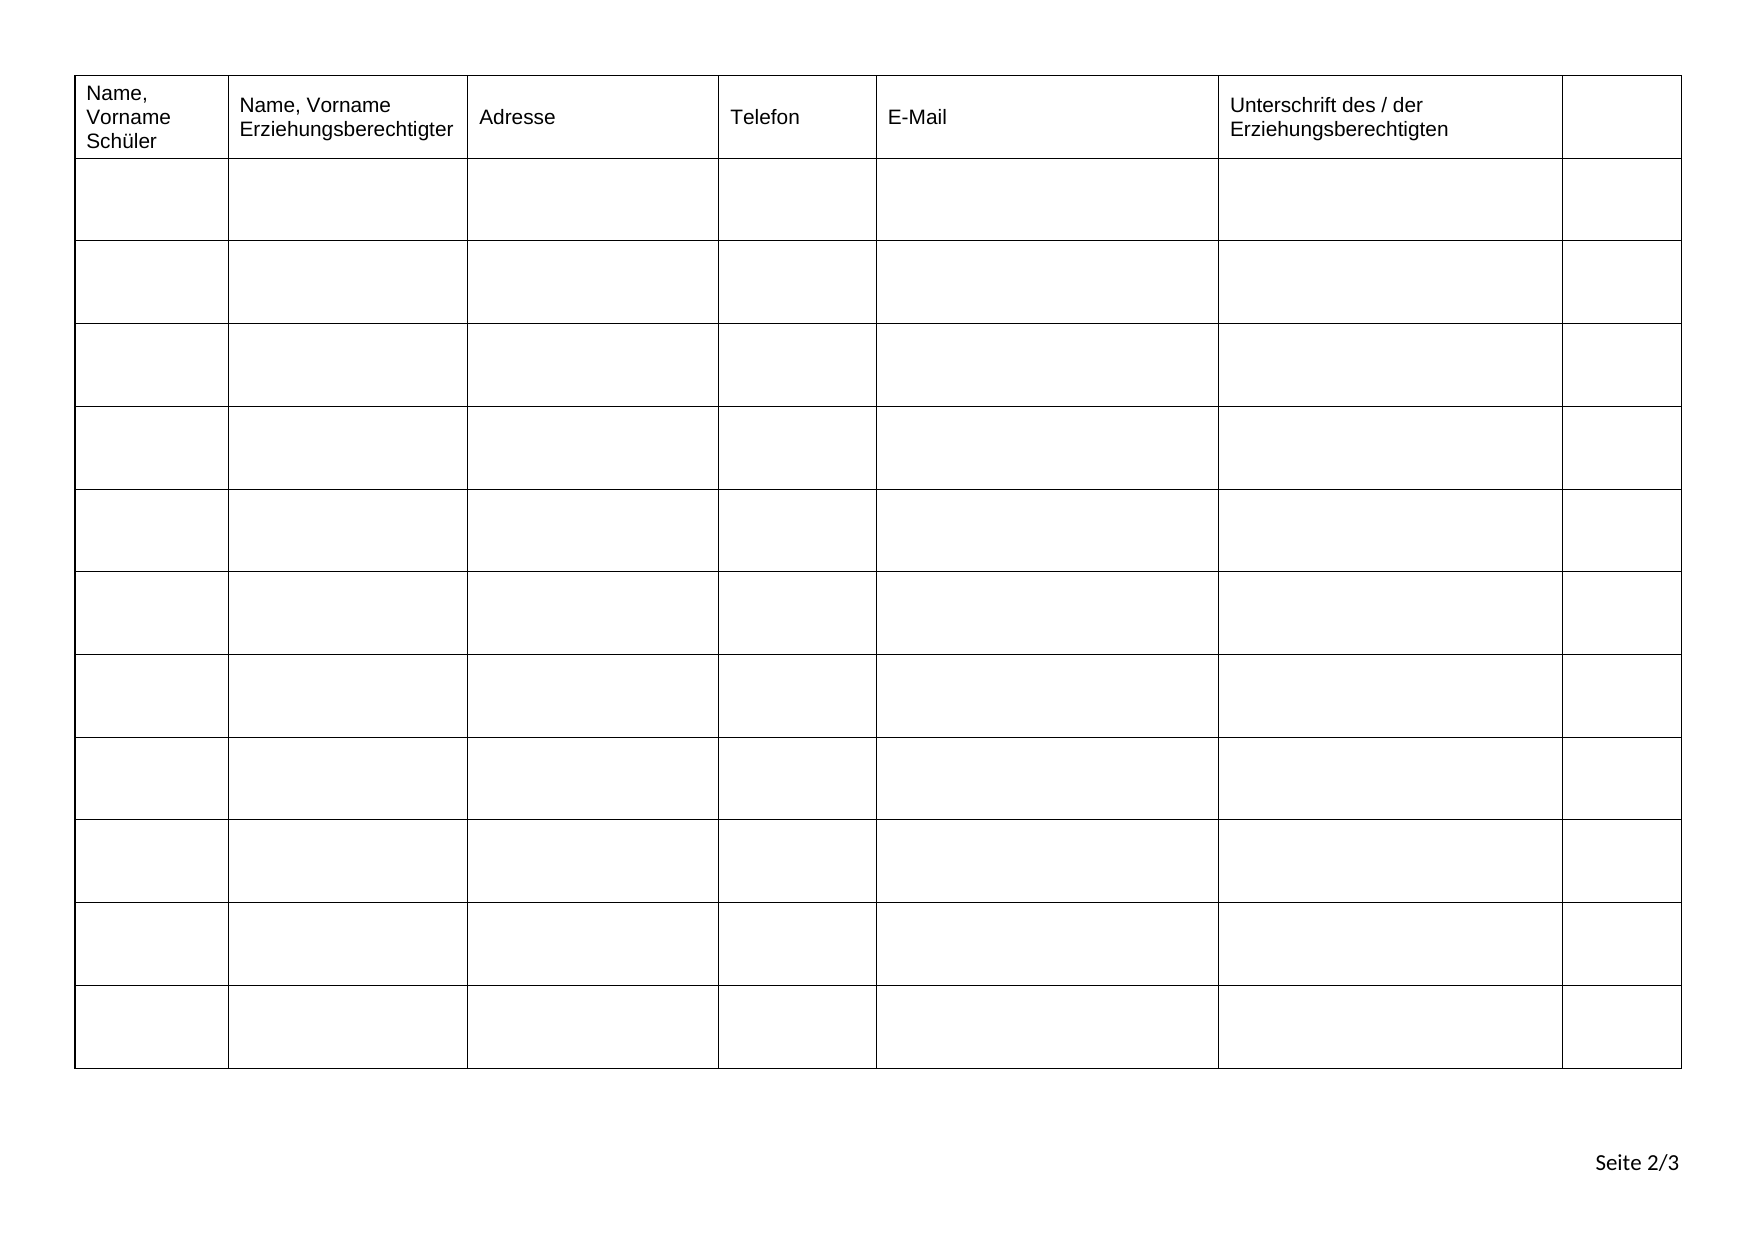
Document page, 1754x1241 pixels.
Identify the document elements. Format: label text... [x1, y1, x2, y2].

table_cell [877, 738, 1218, 819]
table_cell [1563, 490, 1681, 571]
table_cell [1219, 572, 1562, 654]
table_cell [877, 241, 1218, 323]
table_cell [719, 738, 876, 819]
table_cell [877, 159, 1218, 240]
table_cell [877, 986, 1218, 1067]
table_cell Name, Vorname Schüler [76, 76, 228, 158]
table_cell [1563, 76, 1681, 158]
table_cell [229, 324, 467, 406]
table_cell Unterschrift des / der Erziehungsberechtigten [1219, 76, 1562, 158]
table_cell [76, 324, 228, 406]
table_cell [1563, 572, 1681, 654]
table_cell [76, 986, 228, 1067]
table_cell [229, 490, 467, 571]
table_cell [229, 241, 467, 323]
table_cell Adresse [468, 76, 718, 158]
table_cell [76, 490, 228, 571]
table_cell [468, 324, 718, 406]
table_cell [719, 820, 876, 902]
table_cell [719, 407, 876, 488]
table_cell [719, 490, 876, 571]
table_cell Telefon [719, 76, 876, 158]
table_cell [1563, 324, 1681, 406]
table_cell [719, 986, 876, 1067]
table_cell [76, 159, 228, 240]
table_cell [877, 655, 1218, 737]
table_cell [877, 572, 1218, 654]
table_cell [1563, 159, 1681, 240]
table_cell [229, 655, 467, 737]
table_cell [468, 655, 718, 737]
table_cell [1563, 407, 1681, 488]
table_cell [877, 407, 1218, 488]
table_cell [76, 407, 228, 488]
table_cell [76, 572, 228, 654]
table_cell Name, Vorname Erziehungsberechtigter [229, 76, 467, 158]
table_cell [229, 572, 467, 654]
table_cell [1563, 738, 1681, 819]
table_cell [719, 655, 876, 737]
table_cell [719, 572, 876, 654]
table_cell E-Mail [877, 76, 1218, 158]
table_cell [229, 159, 467, 240]
table_cell [1219, 986, 1562, 1067]
table_cell [229, 986, 467, 1067]
table_cell [1219, 903, 1562, 985]
table_cell [468, 490, 718, 571]
table_cell [1219, 324, 1562, 406]
table_cell [468, 159, 718, 240]
table_cell [468, 820, 718, 902]
table_cell [76, 241, 228, 323]
table_cell [229, 407, 467, 488]
table_cell [1219, 490, 1562, 571]
table_cell [877, 820, 1218, 902]
table_cell [76, 820, 228, 902]
table_cell [1563, 903, 1681, 985]
table_cell [468, 241, 718, 323]
table_cell [1219, 738, 1562, 819]
table_cell [719, 324, 876, 406]
table_cell [229, 903, 467, 985]
table_cell [1219, 407, 1562, 488]
table_cell [468, 986, 718, 1067]
table_cell [229, 738, 467, 819]
table_cell [1563, 655, 1681, 737]
table_cell [1563, 820, 1681, 902]
table_cell [1219, 241, 1562, 323]
table_cell [76, 655, 228, 737]
table_cell [1219, 159, 1562, 240]
table_cell [877, 490, 1218, 571]
table_cell [76, 738, 228, 819]
table_cell [877, 324, 1218, 406]
table_cell [719, 241, 876, 323]
table_cell [1219, 820, 1562, 902]
table_cell [1219, 655, 1562, 737]
table_cell [468, 407, 718, 488]
table_cell [468, 572, 718, 654]
table_cell [877, 903, 1218, 985]
table_cell [719, 159, 876, 240]
table_cell [719, 903, 876, 985]
table_cell [468, 738, 718, 819]
table_cell [229, 820, 467, 902]
table_cell [1563, 986, 1681, 1067]
table_cell [76, 903, 228, 985]
table_cell [468, 903, 718, 985]
table_cell [1563, 241, 1681, 323]
